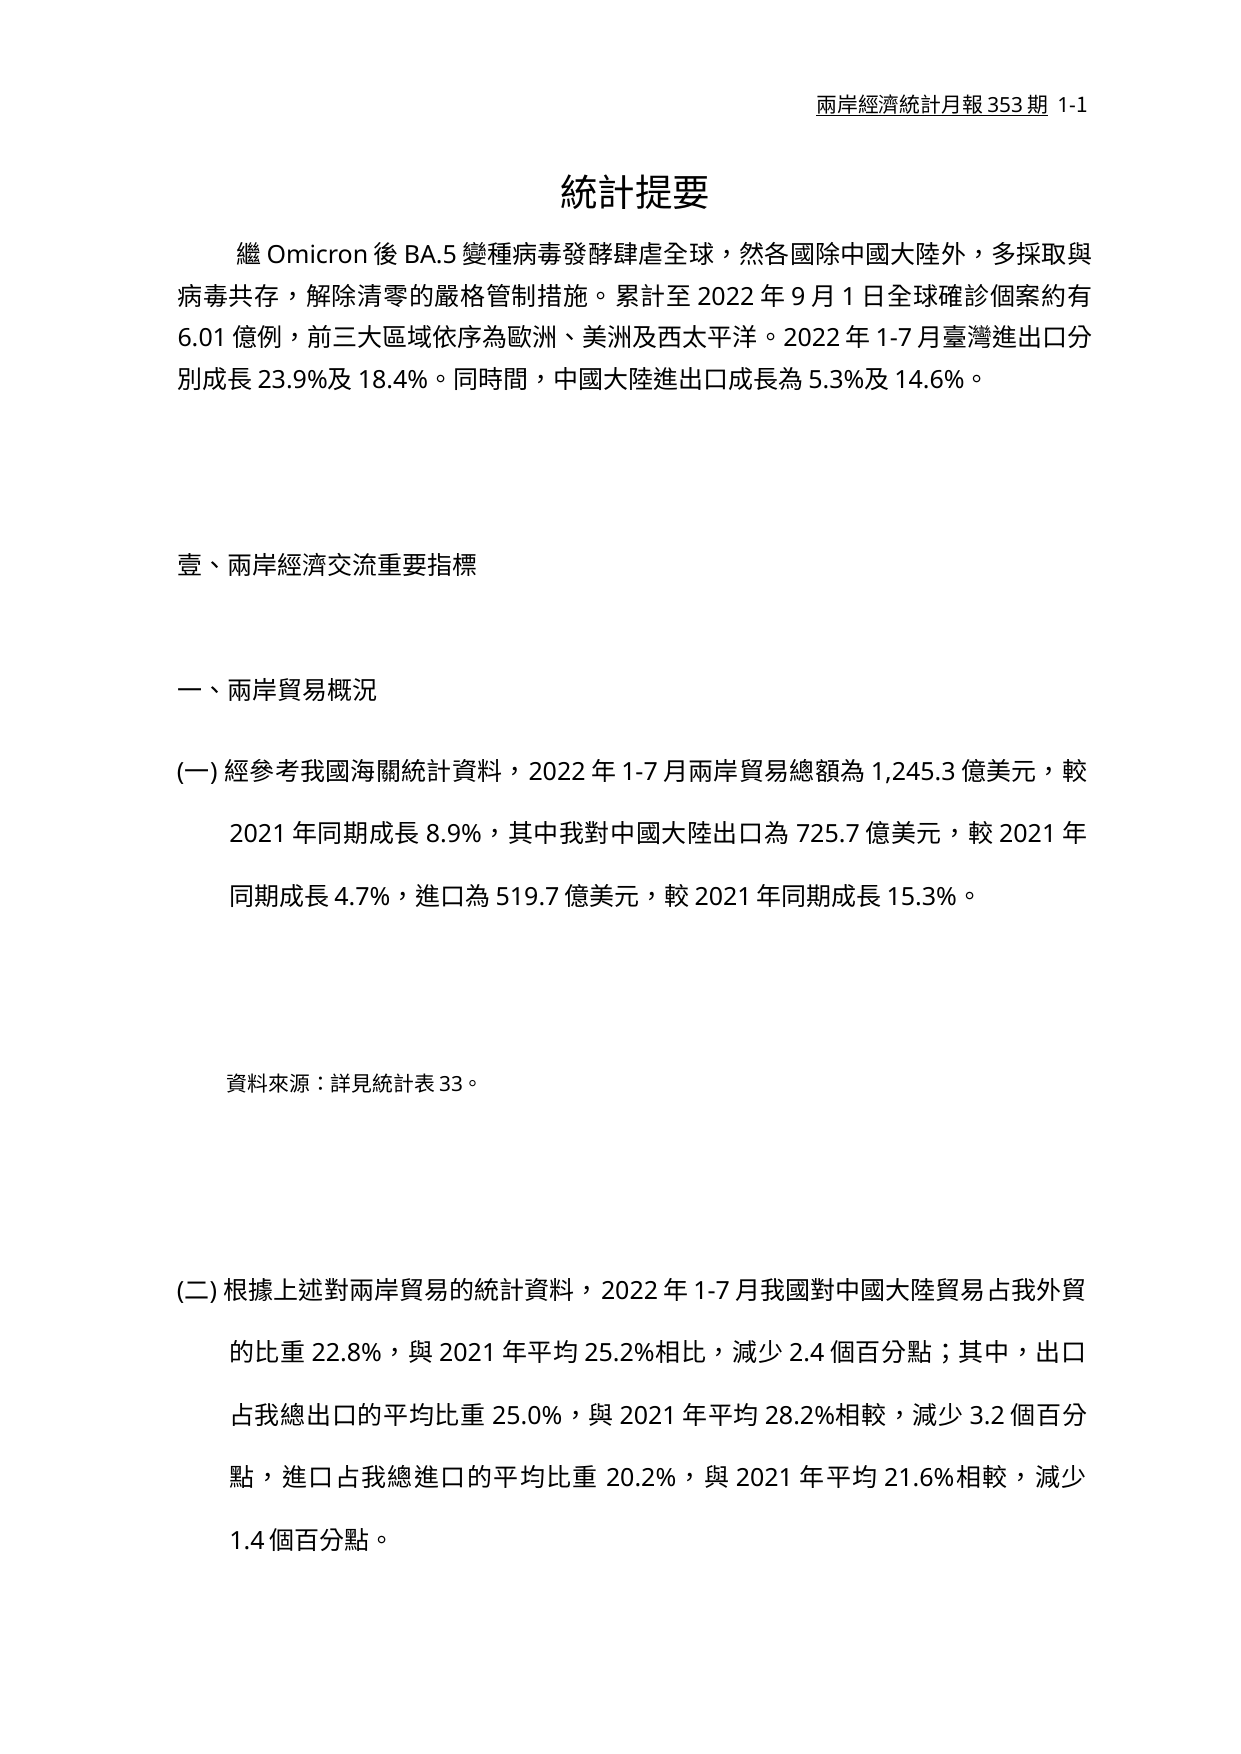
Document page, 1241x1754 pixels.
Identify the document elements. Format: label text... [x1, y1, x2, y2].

text 繼Omicron後BA.5變種病毒發酵肆虐全球，然各國除中國大陸外，多採取與病毒共存，解除清零的嚴格管制措施。累計至2022年9月1日全球確診個案約有6.01億例，前三大區域依序為歐洲、美洲及西太平洋。2022年1-7月臺灣進出口分別成長23.9%及18.4%。同時間，中國大陸進出口成長為5.3%及14.6%。 [177, 230, 1093, 397]
text (二) 根據上述對兩岸貿易的統計資料，2022年1-7月我國對中國大陸貿易占我外貿的比重22.8%，與2021年平均25.2%相比，減少2.4個百分點；其中，出口占我總出口的平均比重25.0%，與2021年平均28.2%相較，減少3.2個百分點，進口占我總進口的平均比重20.2%，與2021年平均21.6%相較，減少1.4個百分點。 [177, 1247, 1087, 1559]
text 一、兩岸貿易概況 [177, 647, 1087, 709]
text 統計提要 [177, 149, 1093, 211]
text 壹、兩岸經濟交流重要指標 [177, 522, 1087, 584]
text (一) 經參考我國海關統計資料，2022年1-7月兩岸貿易總額為1,245.3億美元，較2021年同期成長8.9%，其中我對中國大陸出口為725.7億美元，較2021年同期成長4.7%，進口為519.7億美元，較2021年同期成長15.3%。 [177, 728, 1087, 915]
text 資料來源：詳見統計表33。 [177, 1040, 1087, 1103]
